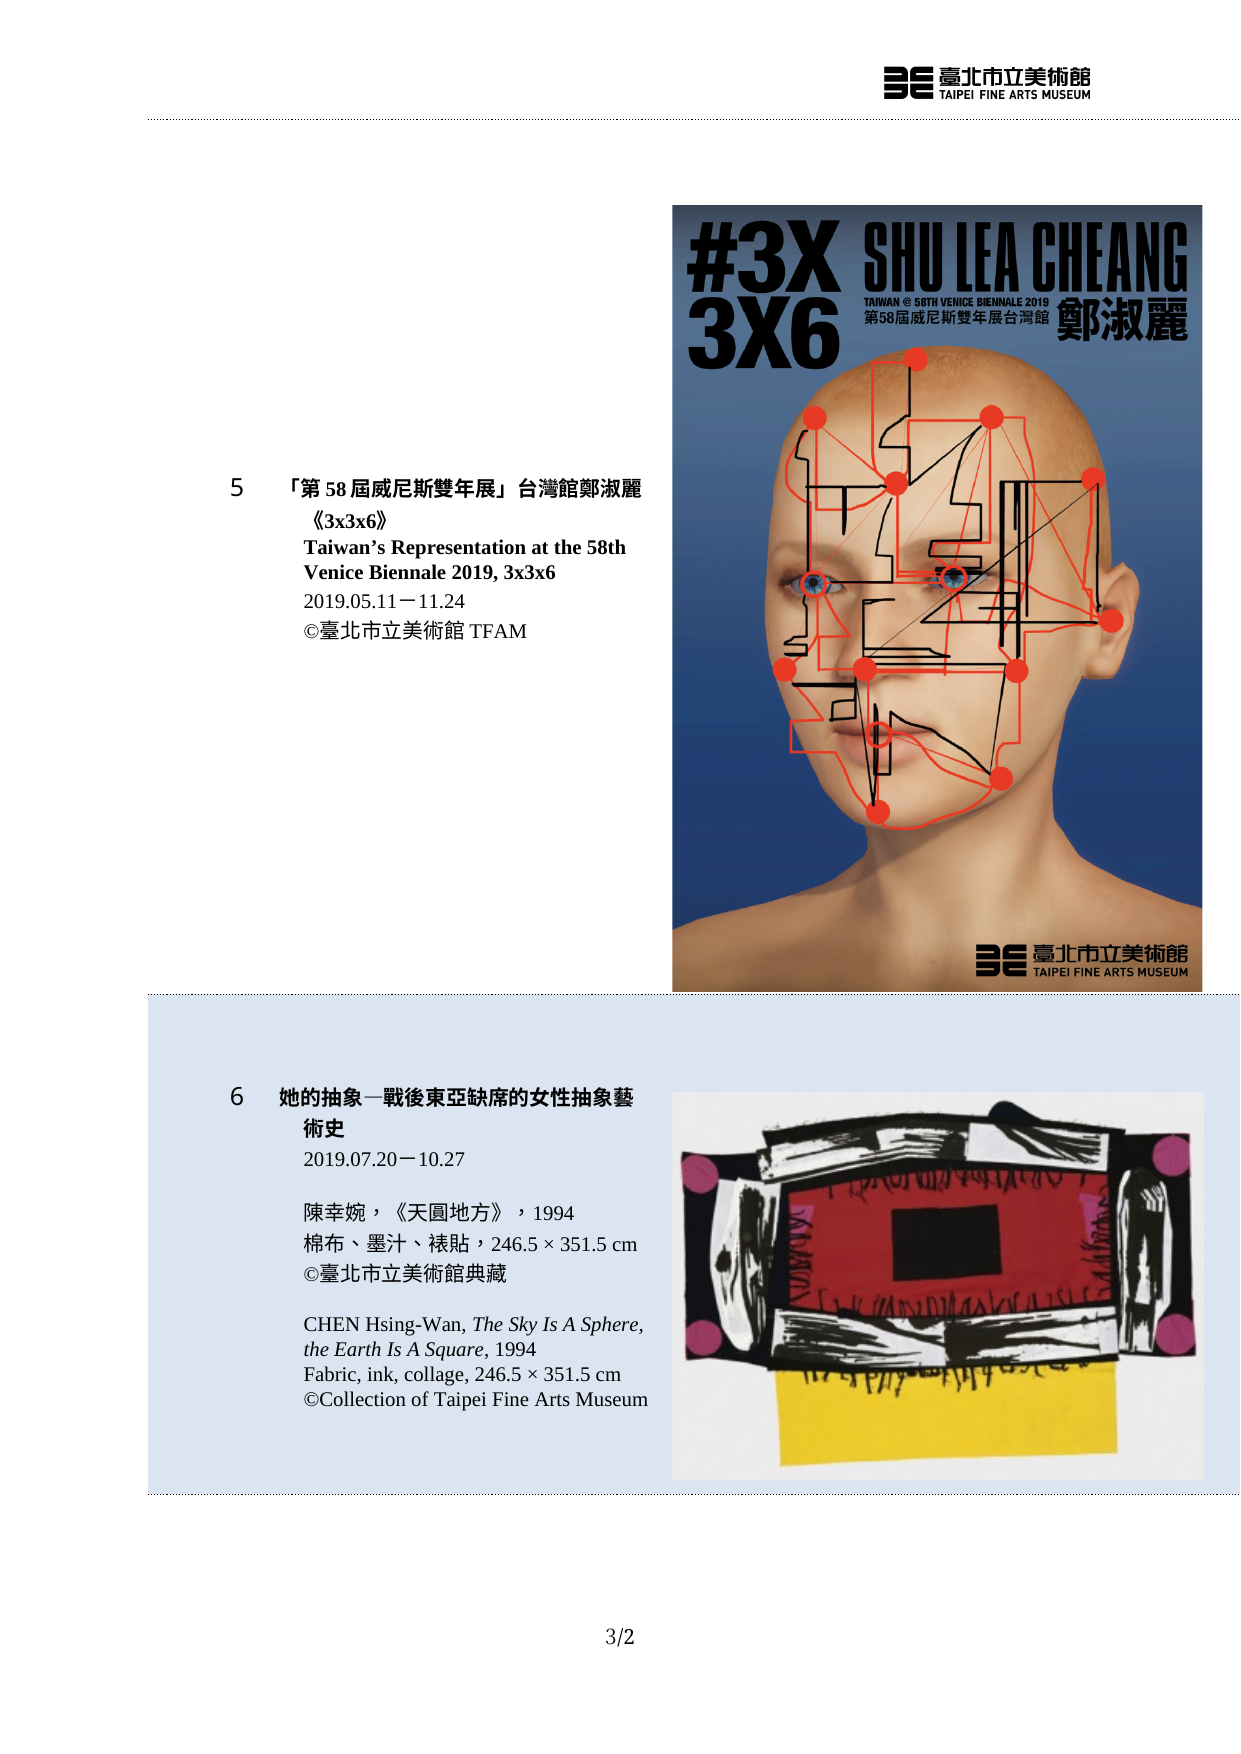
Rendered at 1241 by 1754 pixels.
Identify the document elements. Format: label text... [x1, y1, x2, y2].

table_cell [661, 994, 1240, 1494]
table_cell 她的抽象—戰後東亞缺席的女性抽象藝術史 2019.07.20－10.27 陳幸婉，《天圓地方》，1994 棉布、墨汁、裱貼，246.5 × 351.5 cm ©臺北市立美術館典藏 CHEN Hsing-Wan, The Sky Is A Sphere, the Earth Is A Square, 1994 Fabric, ink, collage, 246.5 × 351.5 cm ©Collection of Taipei Fine Arts Museum [148, 994, 661, 1494]
table_cell [661, 119, 1240, 994]
table_cell 「第58屆威尼斯雙年展」台灣館鄭淑麗《3x3x6》 Taiwan’s Representation at the 58th Venice Biennale 2019, 3x3x6 2019.05.11－11.24 ©臺北市立美術館TFAM [148, 119, 661, 994]
